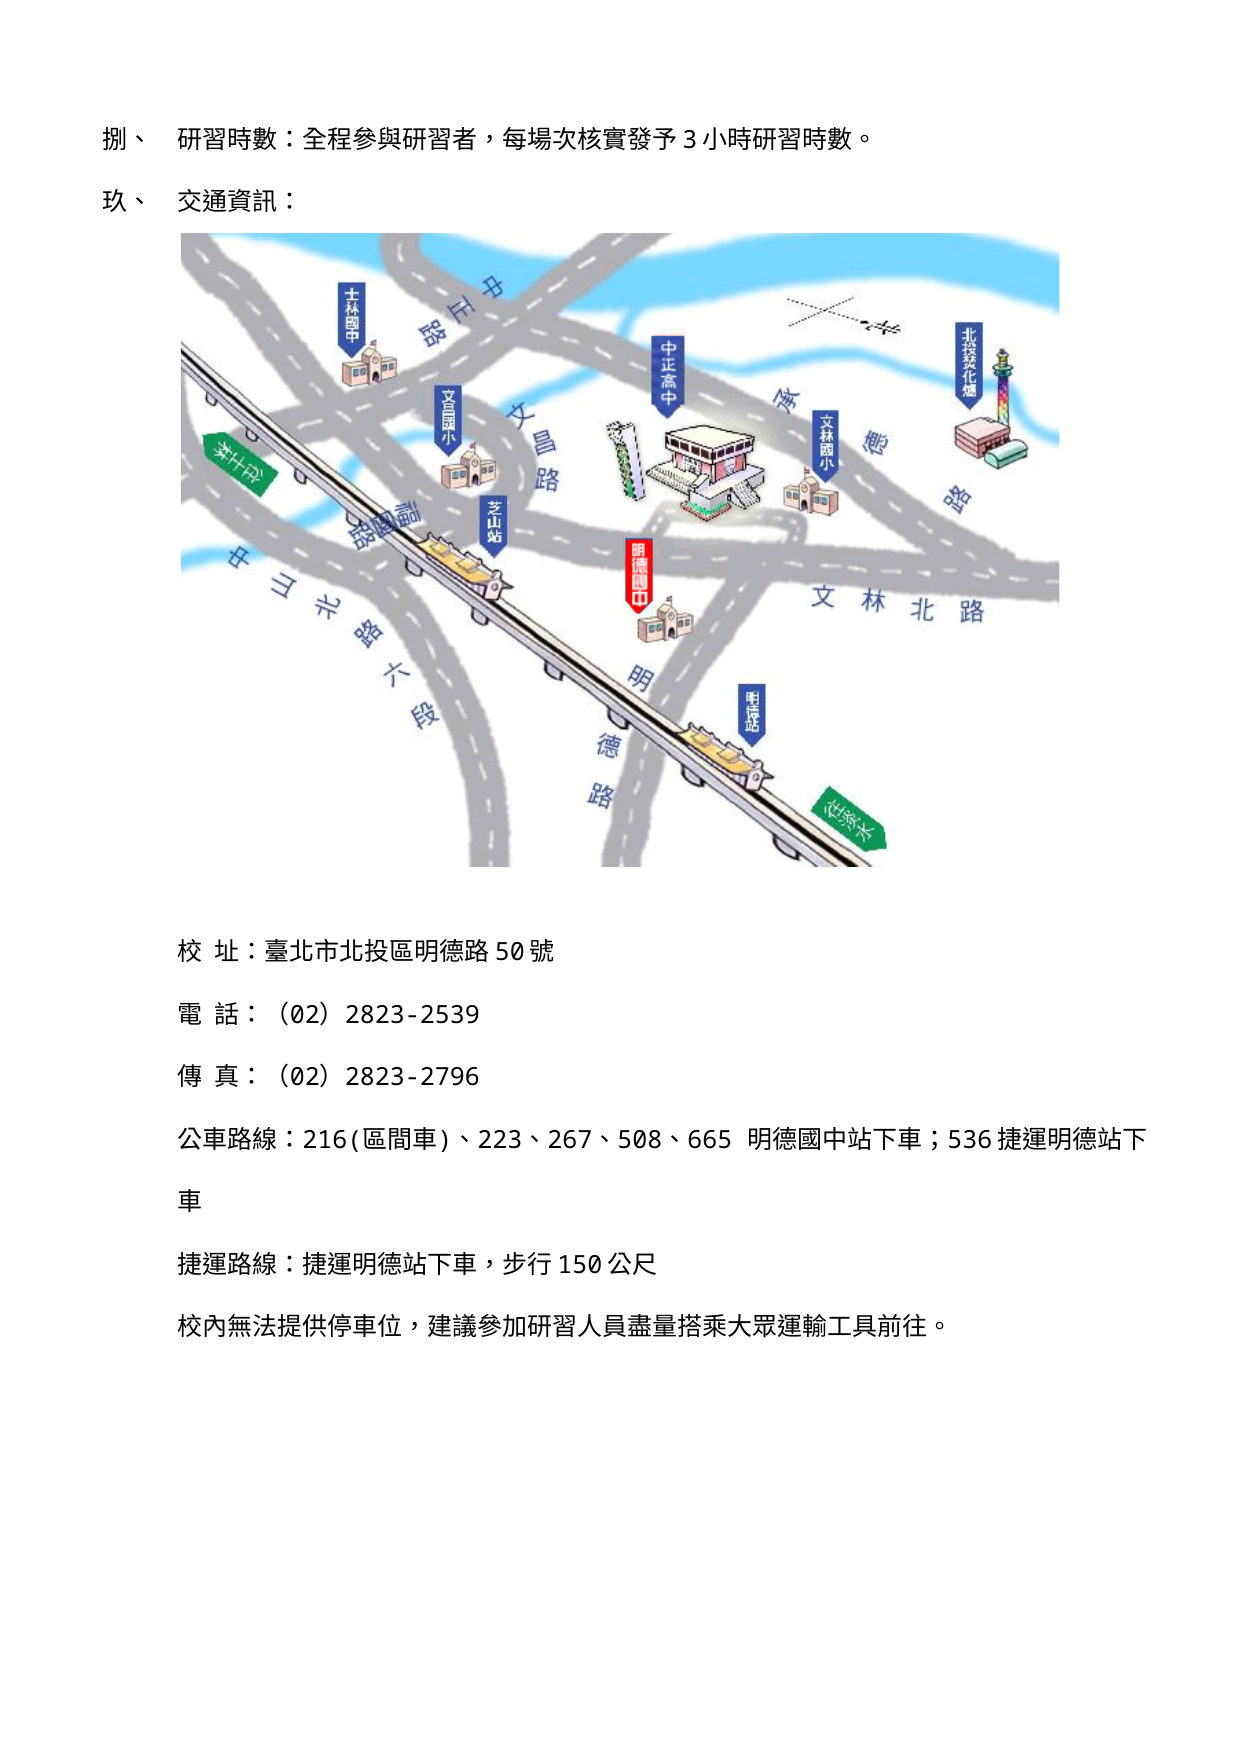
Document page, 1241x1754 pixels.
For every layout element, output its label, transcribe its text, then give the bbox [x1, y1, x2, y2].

text 校 址：臺北市北投區明德路50號 [177, 221, 1165, 971]
text 校內無法提供停車位，建議參加研習人員盡量搭乘大眾運輸工具前往。 [177, 1283, 1165, 1346]
text 電 話：（02）2823-2539 [177, 971, 1165, 1033]
text 傳 真：（02）2823-2796 [177, 1033, 1165, 1096]
text 捷運路線：捷運明德站下車，步行150公尺 [177, 1221, 1165, 1283]
text 公車路線：216(區間車)、223、267、508、665 明德國中站下車；536捷運明德站下車 [177, 1096, 1165, 1221]
list 研習時數：全程參與研習者，每場次核實發予3小時研習時數。 [102, 96, 1165, 158]
list 交通資訊： [102, 158, 1165, 221]
